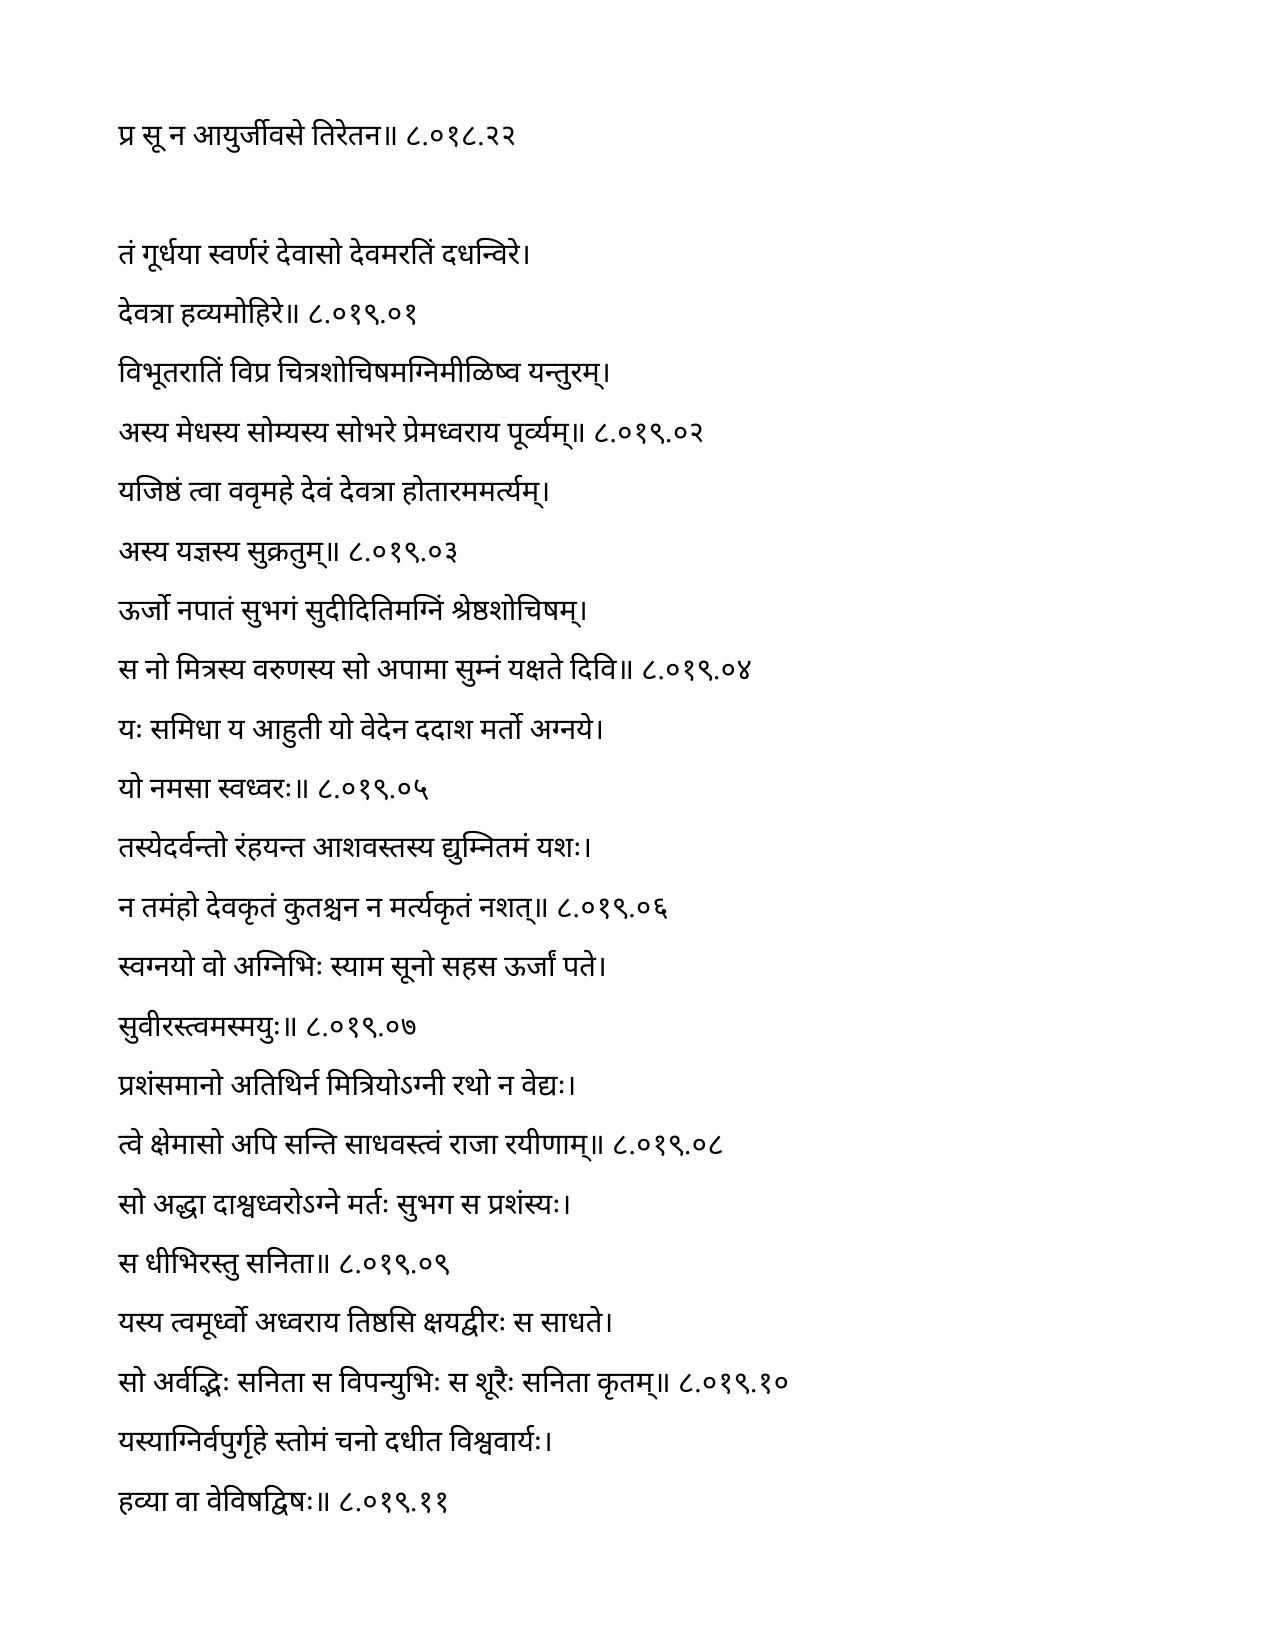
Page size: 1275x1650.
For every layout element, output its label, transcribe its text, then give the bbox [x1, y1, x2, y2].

text अस्य मेधस्य सोम्यस्य सोभरे प्रेमध्वराय पूर्व्यम्॥ ८.०१९.०२ [118, 415, 1157, 448]
text त्वे क्षेमासो अपि सन्ति साधवस्त्वं राजा रयीणाम्॥ ८.०१९.०८ [118, 1127, 1157, 1161]
text सो अद्धा दाश्वध्वरोऽग्ने मर्तः सुभग स प्रशंस्यः। [118, 1187, 1157, 1220]
text तस्येदर्वन्तो रंहयन्त आशवस्तस्य द्युम्नितमं यशः। [458, 831, 1157, 864]
text यो नमसा स्वध्वरः॥ ८.०१९.०५ [118, 771, 1157, 805]
text स धीभिरस्तु सनिता॥ ८.०१९.०९ [118, 1246, 1157, 1280]
text सो अर्वद्भिः सनिता स विपन्युभिः स शूरैः सनिता कृतम्॥ ८.०१९.१० [118, 1365, 1157, 1398]
text यस्य त्वमूर्ध्वो अध्वराय तिष्ठसि क्षयद्वीरः स साधते। [118, 1306, 1157, 1339]
text तस्येदर्वन्तो रंहयन्त आशवस्तस्य द्युम्नितमं यशः। [118, 831, 466, 864]
text विभूतरातिं विप्र चित्रशोचिषमग्निमीळिष्व यन्तुरम्। [118, 356, 202, 389]
text प्र सू न आयुर्जीवसे तिरेतन॥ ८.०१८.२२ [118, 118, 1157, 152]
text ऊर्जो नपातं सुभगं सुदीदितिमग्निं श्रेष्ठशोचिषम्। [118, 593, 1157, 627]
text यस्याग्निर्वपुर्गृहे स्तोमं चनो दधीत विश्ववार्यः। [118, 1424, 1157, 1458]
text प्रशंसमानो अतिथिर्न मित्रियोऽग्नी रथो न वेद्यः। [118, 1068, 1157, 1102]
text न तमंहो देवकृतं कुतश्चन न मर्त्यकृतं नशत्॥ ८.०१९.०६ [118, 890, 1157, 923]
text यः समिधा य आहुती यो वेदेन ददाश मर्तो अग्नये। [118, 712, 1157, 745]
text सुवीरस्त्वमस्मयुः॥ ८.०१९.०७ [118, 1009, 1157, 1042]
text स्वग्नयो वो अग्निभिः स्याम सूनो सहस ऊर्जां पते। [118, 949, 1157, 983]
text स नो मित्रस्य वरुणस्य सो अपामा सुम्नं यक्षते दिवि॥ ८.०१९.०४ [118, 652, 1157, 686]
text यजिष्ठं त्वा ववृमहे देवं देवत्रा होतारममर्त्यम्। [118, 474, 1157, 508]
text विभूतरातिं विप्र चित्रशोचिषमग्निमीळिष्व यन्तुरम्। [160, 356, 1157, 389]
text तं गूर्धया स्वर्णरं देवासो देवमरतिं दधन्विरे। [118, 237, 1157, 270]
text अस्य यज्ञस्य सुक्रतुम्॥ ८.०१९.०३ [118, 534, 1157, 567]
text हव्या वा वेविषद्विषः॥ ८.०१९.११ [118, 1484, 1157, 1517]
text देवत्रा हव्यमोहिरे॥ ८.०१९.०१ [118, 296, 1157, 330]
